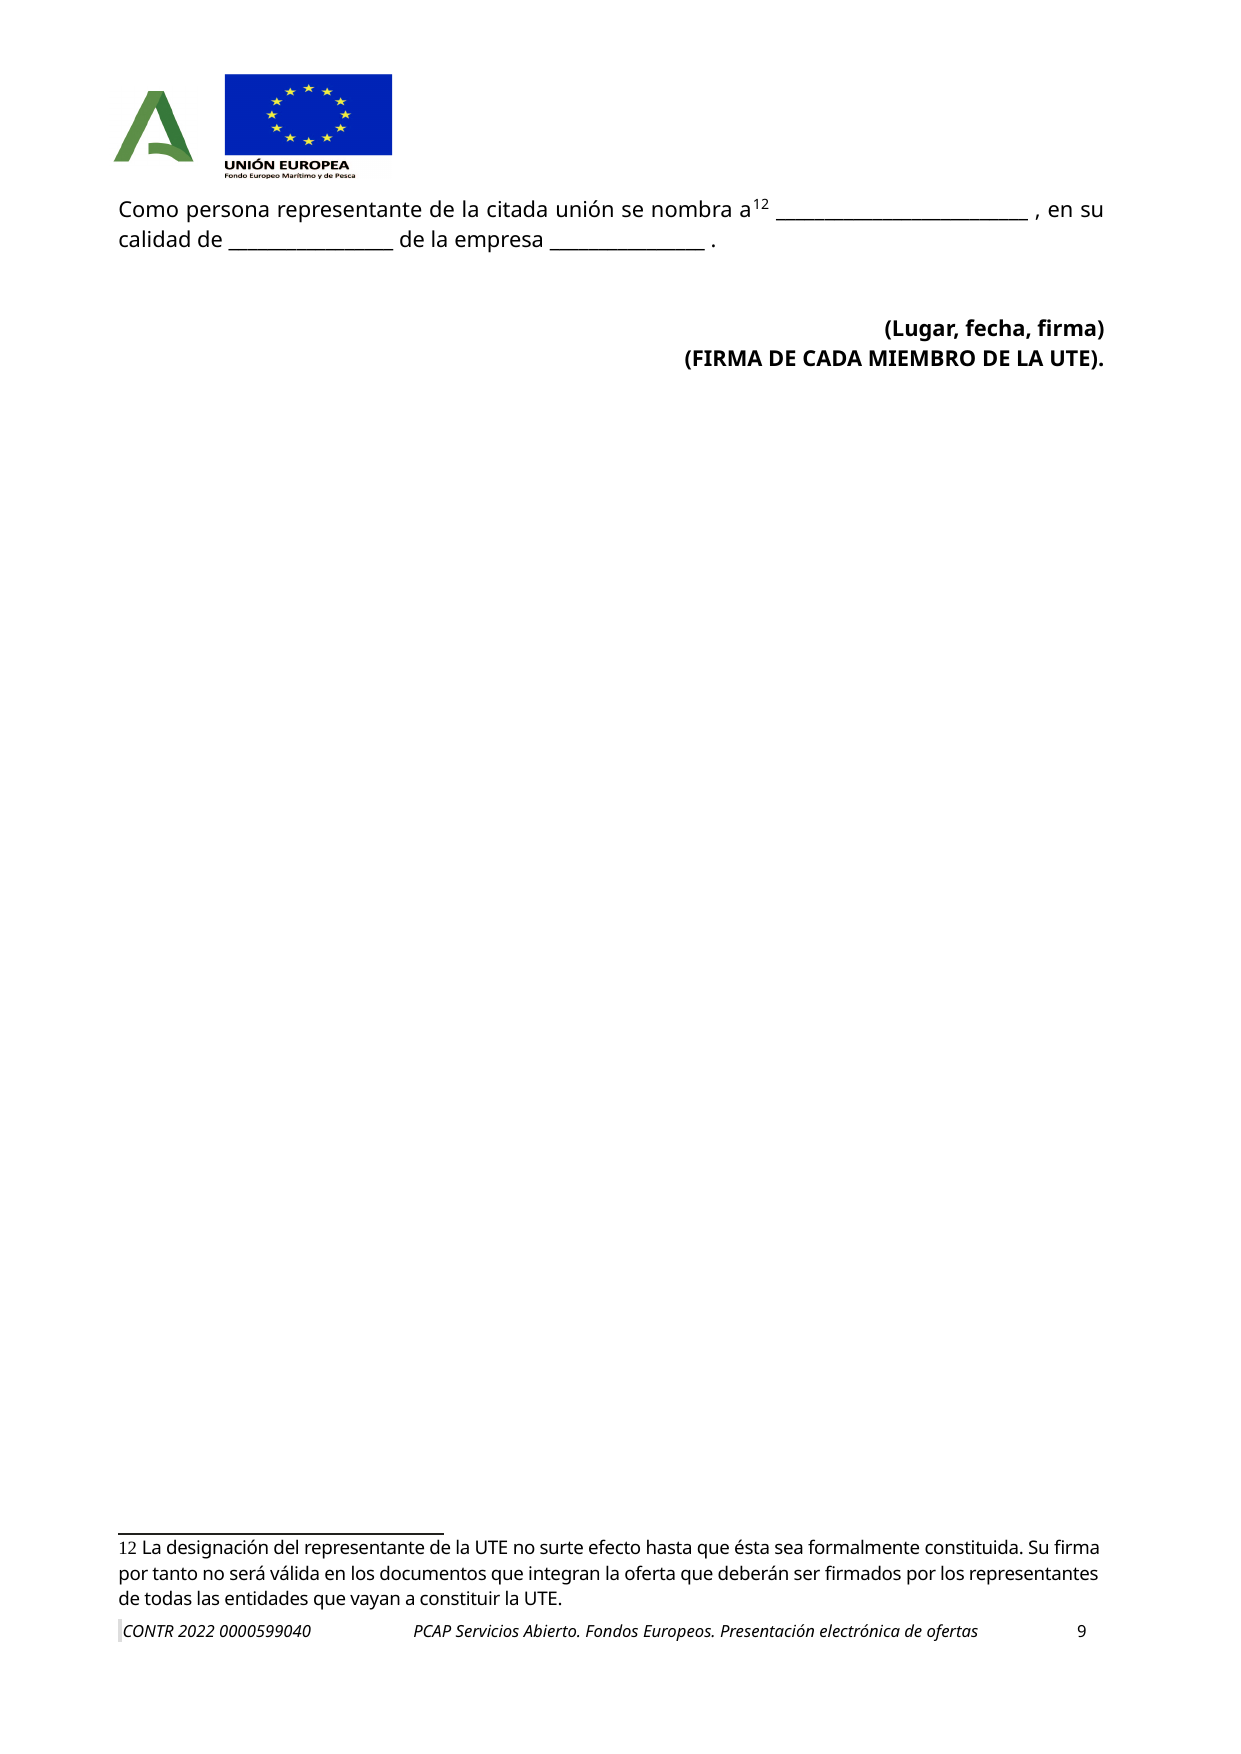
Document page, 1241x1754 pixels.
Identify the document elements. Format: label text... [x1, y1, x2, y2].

text Como persona representante de la citada unión se nombra a __________________________ , en su calidad de _________________ de la empresa ________________ . [118, 194, 1104, 254]
text (FIRMA DE CADA MIEMBRO DE LA UTE). [118, 343, 1104, 373]
text La designación del representante de la UTE no surte efecto hasta que ésta sea formalmente constituida. Su firma por tanto no será válida en los documentos que integran la oferta que deberán ser firmados por los representantes de todas las entidades que vayan a constituir la UTE. [118, 1534, 1104, 1611]
text (Lugar, fecha, firma) [118, 313, 1104, 343]
picture [109, 86, 198, 166]
picture [224, 74, 393, 179]
